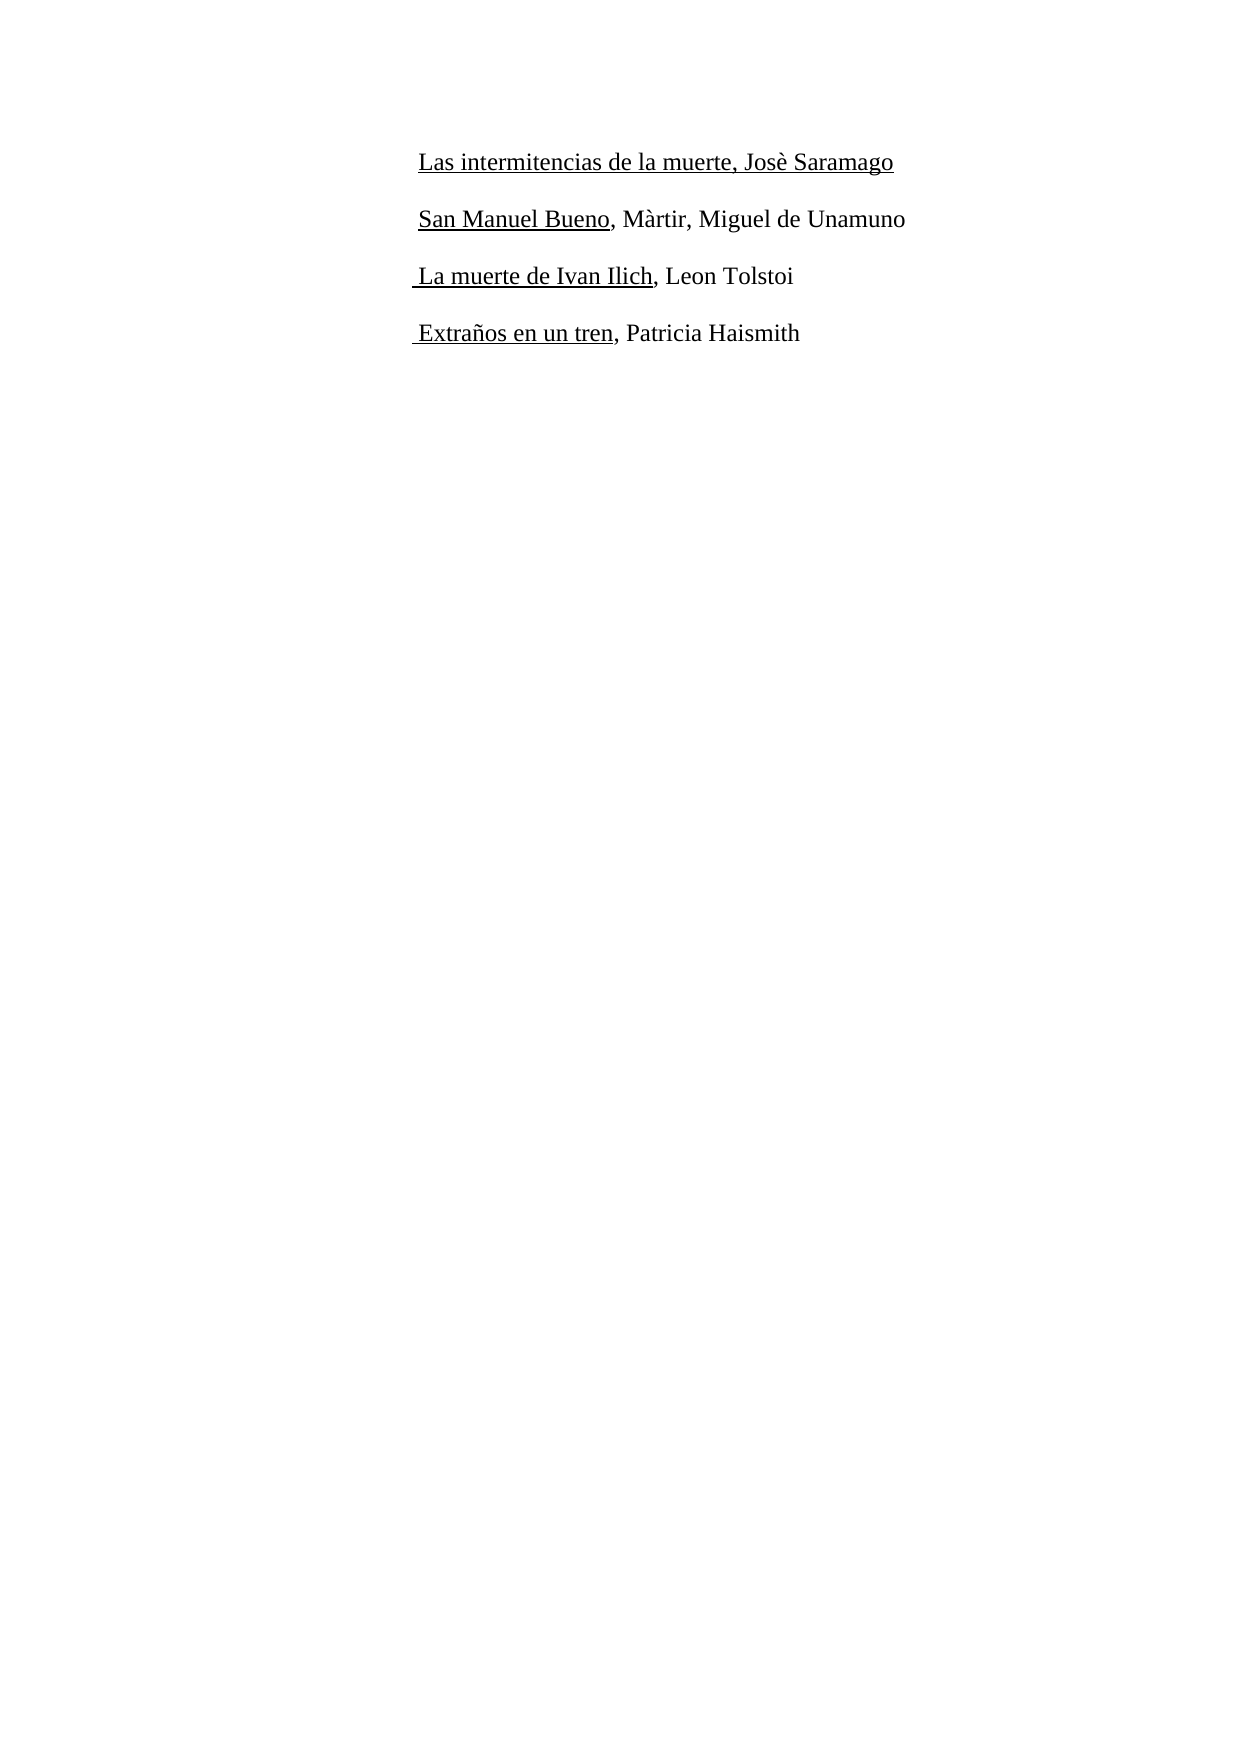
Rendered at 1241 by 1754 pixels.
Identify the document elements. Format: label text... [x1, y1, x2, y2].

text Las intermitencias de la muerte, Josè Saramago [118, 147, 1122, 176]
text La muerte de Ivan Ilich, Leon Tolstoi [118, 261, 1122, 290]
text Extraños en un tren, Patricia Haismith [118, 318, 1122, 347]
text San Manuel Bueno, Màrtir, Miguel de Unamuno [118, 204, 1122, 233]
